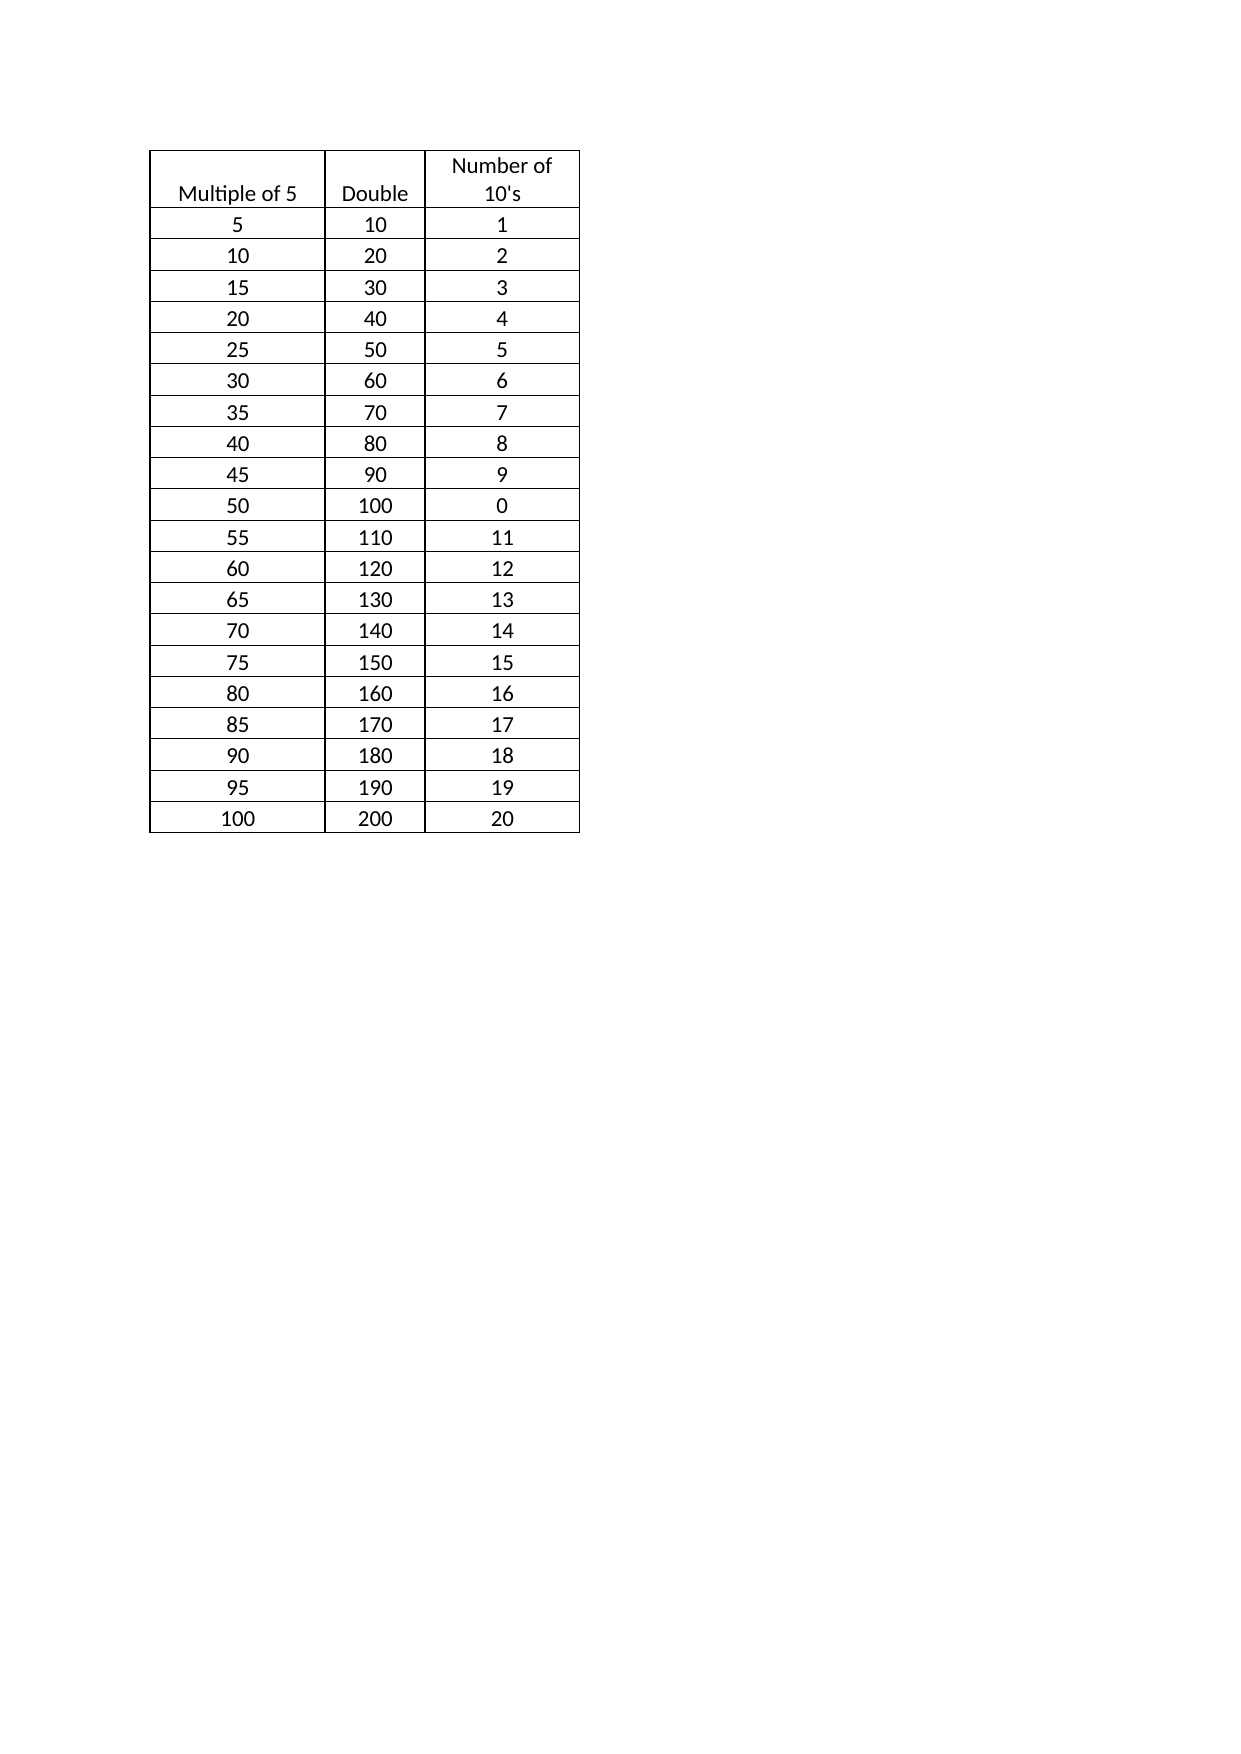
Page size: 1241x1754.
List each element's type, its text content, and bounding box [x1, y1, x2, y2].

table_cell 120 [326, 552, 424, 582]
table_header Multiple of 5 [151, 151, 324, 207]
table_cell 30 [151, 364, 324, 394]
table_cell 15 [426, 646, 579, 676]
table_cell 7 [426, 396, 579, 426]
table_cell 70 [151, 614, 324, 644]
table_cell 25 [151, 333, 324, 363]
table_cell 100 [326, 489, 424, 519]
table_cell 50 [151, 489, 324, 519]
table_cell 13 [426, 583, 579, 613]
table_cell 50 [326, 333, 424, 363]
table_cell 20 [326, 239, 424, 269]
table_cell 35 [151, 396, 324, 426]
table_cell 45 [151, 458, 324, 488]
table_cell 2 [426, 239, 579, 269]
table_cell 15 [151, 271, 324, 301]
table_header Double [326, 151, 424, 207]
table_cell 60 [326, 364, 424, 394]
table_cell 18 [426, 739, 579, 769]
table_cell 70 [326, 396, 424, 426]
table_cell 0 [426, 489, 579, 519]
table_cell 20 [151, 302, 324, 332]
table_cell 200 [326, 802, 424, 832]
table_cell 75 [151, 646, 324, 676]
table_cell 65 [151, 583, 324, 613]
table_cell 95 [151, 771, 324, 801]
table_cell 170 [326, 708, 424, 738]
table_cell 110 [326, 521, 424, 551]
table_cell 8 [426, 427, 579, 457]
table_cell 11 [426, 521, 579, 551]
table_cell 180 [326, 739, 424, 769]
table_cell 130 [326, 583, 424, 613]
table_cell 190 [326, 771, 424, 801]
table_cell 9 [426, 458, 579, 488]
table_cell 30 [326, 271, 424, 301]
table_cell 5 [426, 333, 579, 363]
table_cell 10 [326, 208, 424, 238]
table_cell 4 [426, 302, 579, 332]
table_cell 6 [426, 364, 579, 394]
table_cell 90 [151, 739, 324, 769]
table_cell 20 [426, 802, 579, 832]
table_cell 85 [151, 708, 324, 738]
table_cell 80 [151, 677, 324, 707]
table_cell 17 [426, 708, 579, 738]
table_header Number of 10's [426, 151, 579, 207]
table_cell 40 [151, 427, 324, 457]
table_cell 60 [151, 552, 324, 582]
table_cell 160 [326, 677, 424, 707]
table_cell 100 [151, 802, 324, 832]
table_cell 140 [326, 614, 424, 644]
table_cell 14 [426, 614, 579, 644]
table_cell 90 [326, 458, 424, 488]
table_cell 55 [151, 521, 324, 551]
table_cell 40 [326, 302, 424, 332]
table_cell 10 [151, 239, 324, 269]
table_cell 16 [426, 677, 579, 707]
table_cell 3 [426, 271, 579, 301]
table_cell 5 [151, 208, 324, 238]
table_cell 19 [426, 771, 579, 801]
table_cell 12 [426, 552, 579, 582]
table_cell 80 [326, 427, 424, 457]
table_cell 150 [326, 646, 424, 676]
table_cell 1 [426, 208, 579, 238]
